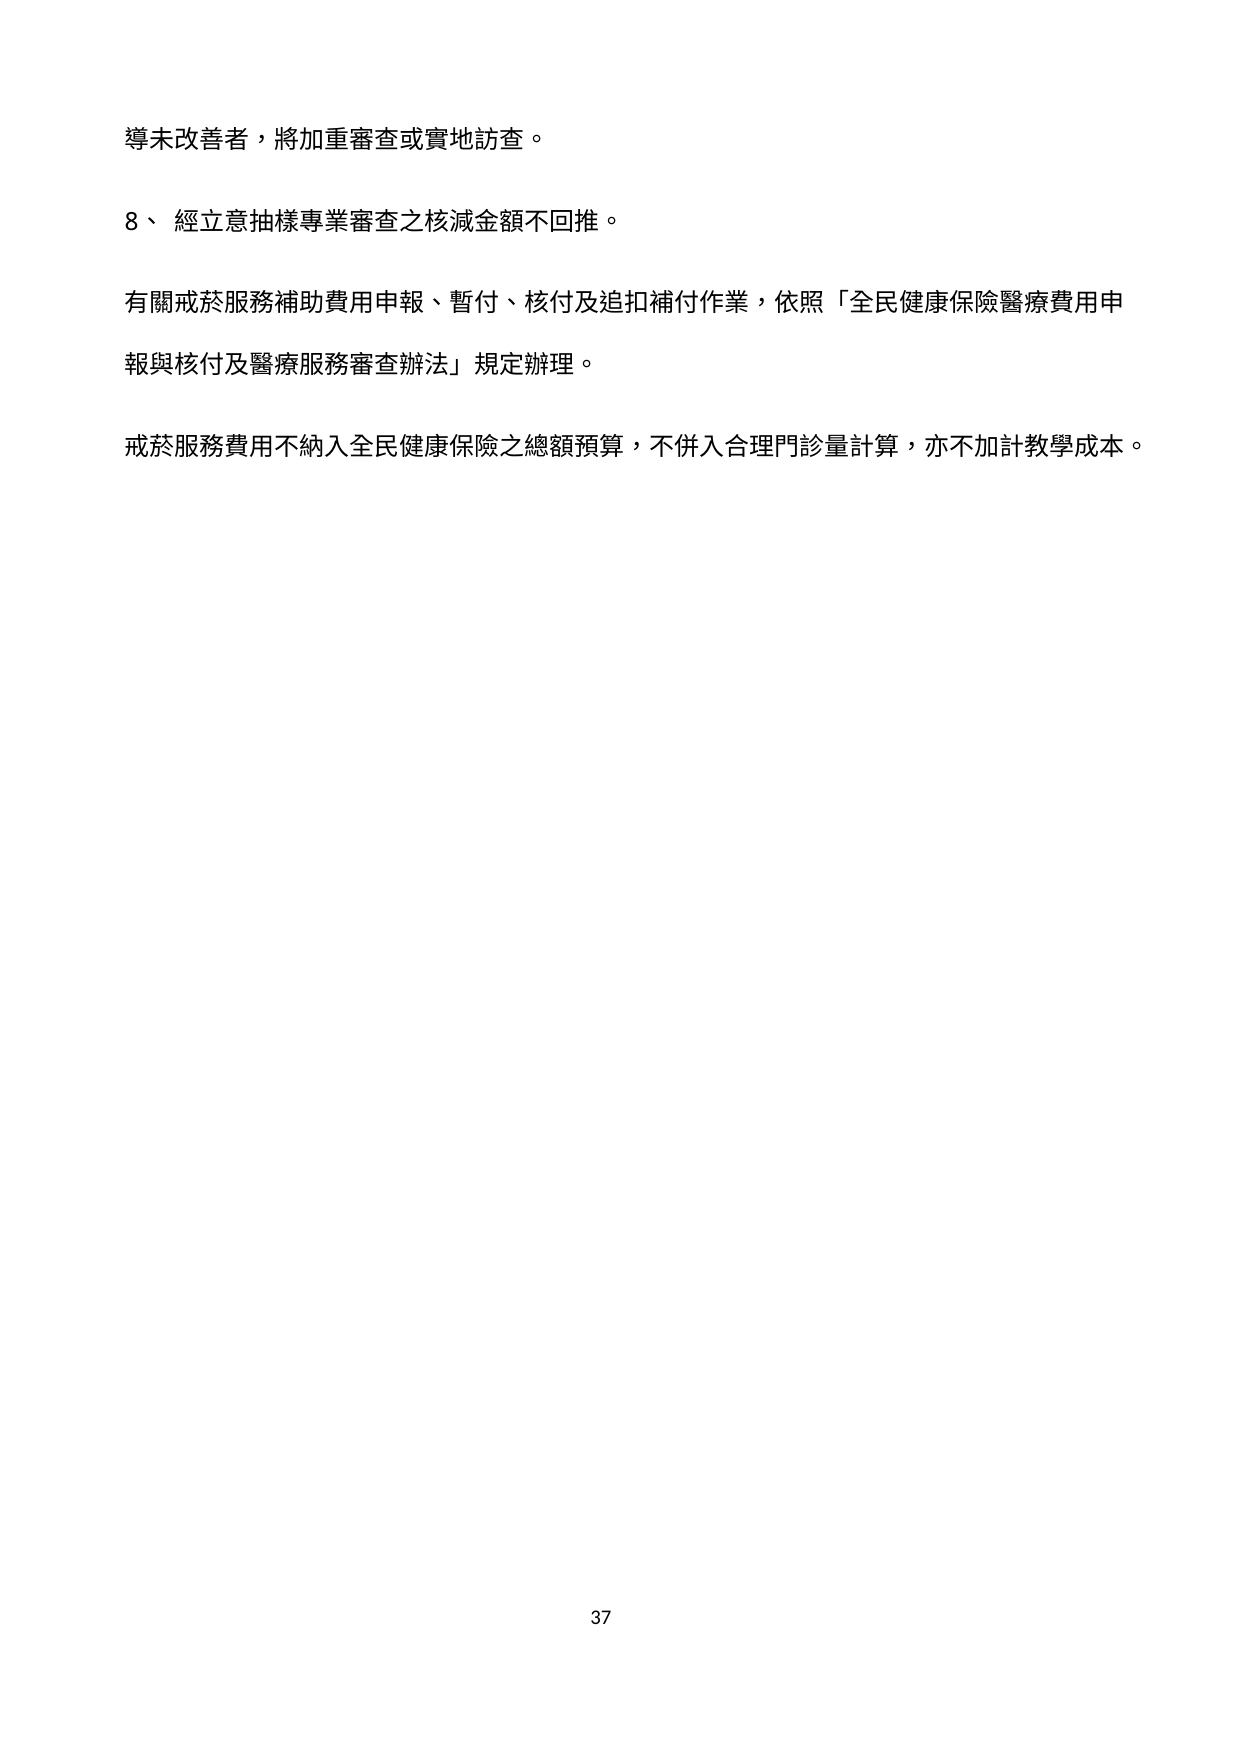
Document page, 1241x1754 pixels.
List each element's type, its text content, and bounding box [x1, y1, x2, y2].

text 戒菸服務費用不納入全民健康保險之總額預算，不併入合理門診量計算，亦不加計教學成本。 [124, 402, 1128, 465]
list 導未改善者，將加重審查或實地訪查。 [124, 96, 1128, 159]
list 經立意抽樣專業審查之核減金額不回推。 [124, 177, 1128, 240]
text 有關戒菸服務補助費用申報、暫付、核付及追扣補付作業，依照「全民健康保險醫療費用申報與核付及醫療服務審查辦法」規定辦理。 [124, 259, 1128, 384]
